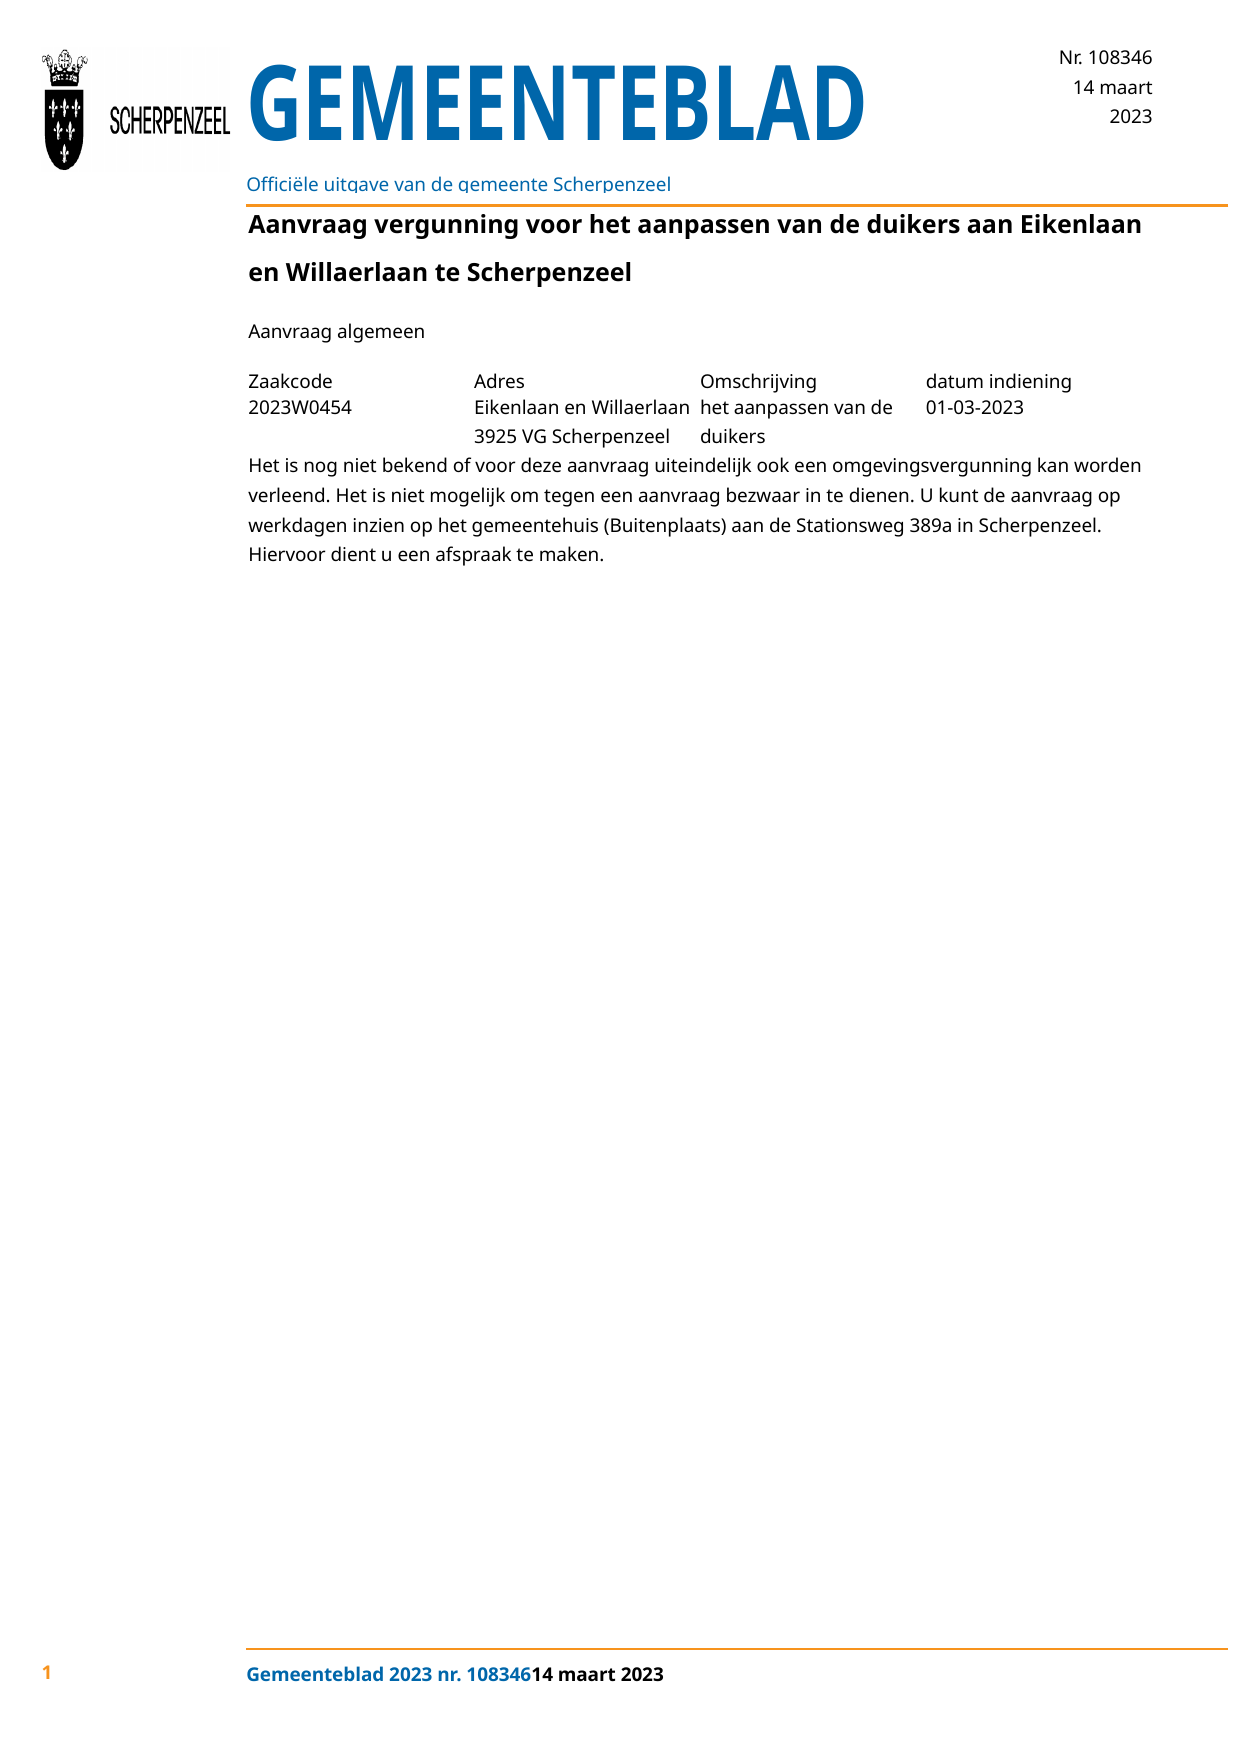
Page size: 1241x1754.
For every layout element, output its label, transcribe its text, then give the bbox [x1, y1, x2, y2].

table_cell 01-03-2023 [926, 394, 1152, 449]
picture [41, 47, 231, 172]
text Het is nog niet bekend of voor deze aanvraag uiteindelijk ook een omgevingsvergunning kan worden verleend. Het is niet mogelijk om tegen een aanvraag bezwaar in te dienen. U kunt de aanvraag op werkdagen inzien op het gemeentehuis (Buitenplaats) aan de Stationsweg 389a in Scherpenzeel. Hiervoor dient u een afspraak te maken. [248, 453, 1152, 567]
table_cell het aanpassen van de duikers [700, 394, 926, 449]
table_header Omschrijving [700, 369, 926, 394]
text Aanvraag algemeen [248, 318, 1152, 344]
text Aanvraag vergunning voor het aanpassen van de duikers aan Eikenlaan en Willaerlaan te Scherpenzeel [248, 207, 1152, 288]
table_cell 2023W0454 [248, 394, 474, 449]
table_header Adres [474, 369, 700, 394]
table_header Zaakcode [248, 369, 474, 394]
table_cell Eikenlaan en Willaerlaan 3925 VG Scherpenzeel [474, 394, 700, 449]
table_header datum indiening [926, 369, 1152, 394]
